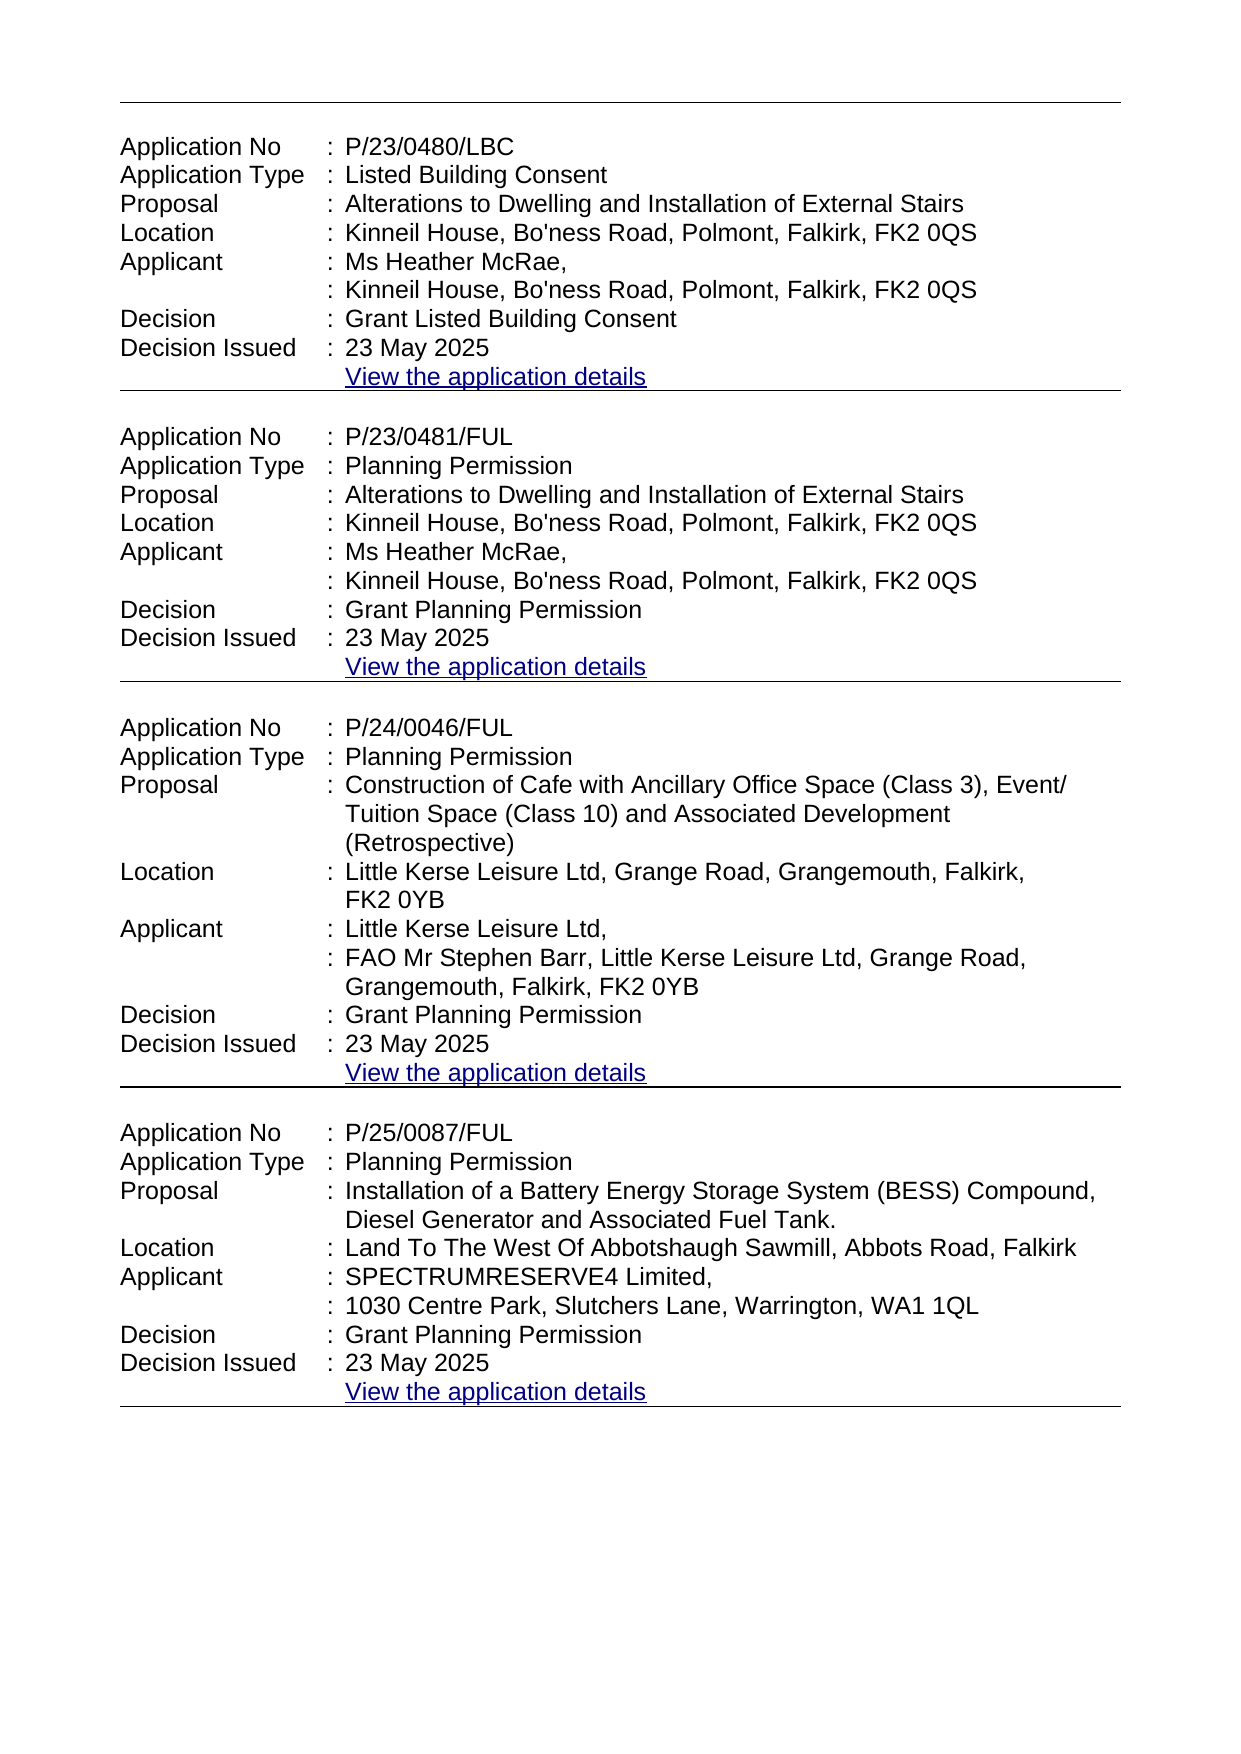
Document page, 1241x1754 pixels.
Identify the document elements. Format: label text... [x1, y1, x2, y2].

text : Kinneil House, Bo'ness Road, Polmont, Falkirk, FK2 0QS [120, 566, 1121, 594]
text Grangemouth, Falkirk, FK2 0YB [120, 971, 1121, 1000]
text Proposal : Installation of a Battery Energy Storage System (BESS) Compound, [120, 1176, 1121, 1204]
text Application Type : Planning Permission [120, 451, 1121, 479]
text Decision : Grant Listed Building Consent [120, 304, 1121, 333]
text Decision : Grant Planning Permission [120, 1319, 1121, 1348]
text Location : Land To The West Of Abbotshaugh Sawmill, Abbots Road, Falkirk [120, 1233, 1121, 1262]
text Decision Issued : 23 May 2025 [120, 623, 1121, 652]
text Location : Little Kerse Leisure Ltd, Grange Road, Grangemouth, Falkirk, [120, 856, 1121, 885]
text Application Type : Planning Permission [120, 1147, 1121, 1176]
text View the application details [120, 652, 1121, 681]
text : 1030 Centre Park, Slutchers Lane, Warrington, WA1 1QL [120, 1291, 1121, 1319]
text Application No : P/24/0046/FUL [120, 713, 1121, 741]
text Location : Kinneil House, Bo'ness Road, Polmont, Falkirk, FK2 0QS [120, 508, 1121, 537]
text Decision Issued : 23 May 2025 [120, 1348, 1121, 1377]
text Proposal : Alterations to Dwelling and Installation of External Stairs [120, 479, 1121, 508]
text Location : Kinneil House, Bo'ness Road, Polmont, Falkirk, FK2 0QS [120, 218, 1121, 246]
text (Retrospective) [120, 828, 1121, 856]
text Applicant : Little Kerse Leisure Ltd, [120, 914, 1121, 943]
text Tuition Space (Class 10) and Associated Development [120, 799, 1121, 828]
text Proposal : Alterations to Dwelling and Installation of External Stairs [120, 189, 1121, 218]
text View the application details [120, 1058, 1121, 1086]
text : FAO Mr Stephen Barr, Little Kerse Leisure Ltd, Grange Road, [120, 943, 1121, 971]
text Application No : P/23/0480/LBC [120, 131, 1121, 160]
text Application No : P/23/0481/FUL [120, 422, 1121, 451]
text Applicant : Ms Heather McRae, [120, 246, 1121, 275]
text Proposal : Construction of Cafe with Ancillary Office Space (Class 3), Event/ [120, 770, 1121, 799]
text Applicant : Ms Heather McRae, [120, 537, 1121, 566]
text Decision : Grant Planning Permission [120, 1000, 1121, 1029]
text Decision Issued : 23 May 2025 [120, 333, 1121, 361]
text Diesel Generator and Associated Fuel Tank. [120, 1204, 1121, 1233]
text Decision : Grant Planning Permission [120, 594, 1121, 623]
text Application No : P/25/0087/FUL [120, 1118, 1121, 1147]
text Applicant : SPECTRUMRESERVE4 Limited, [120, 1262, 1121, 1291]
text View the application details [120, 1377, 1121, 1406]
text : Kinneil House, Bo'ness Road, Polmont, Falkirk, FK2 0QS [120, 275, 1121, 304]
text FK2 0YB [120, 885, 1121, 914]
text Application Type : Listed Building Consent [120, 160, 1121, 189]
text View the application details [120, 361, 1121, 390]
text Decision Issued : 23 May 2025 [120, 1029, 1121, 1058]
text Application Type : Planning Permission [120, 741, 1121, 770]
